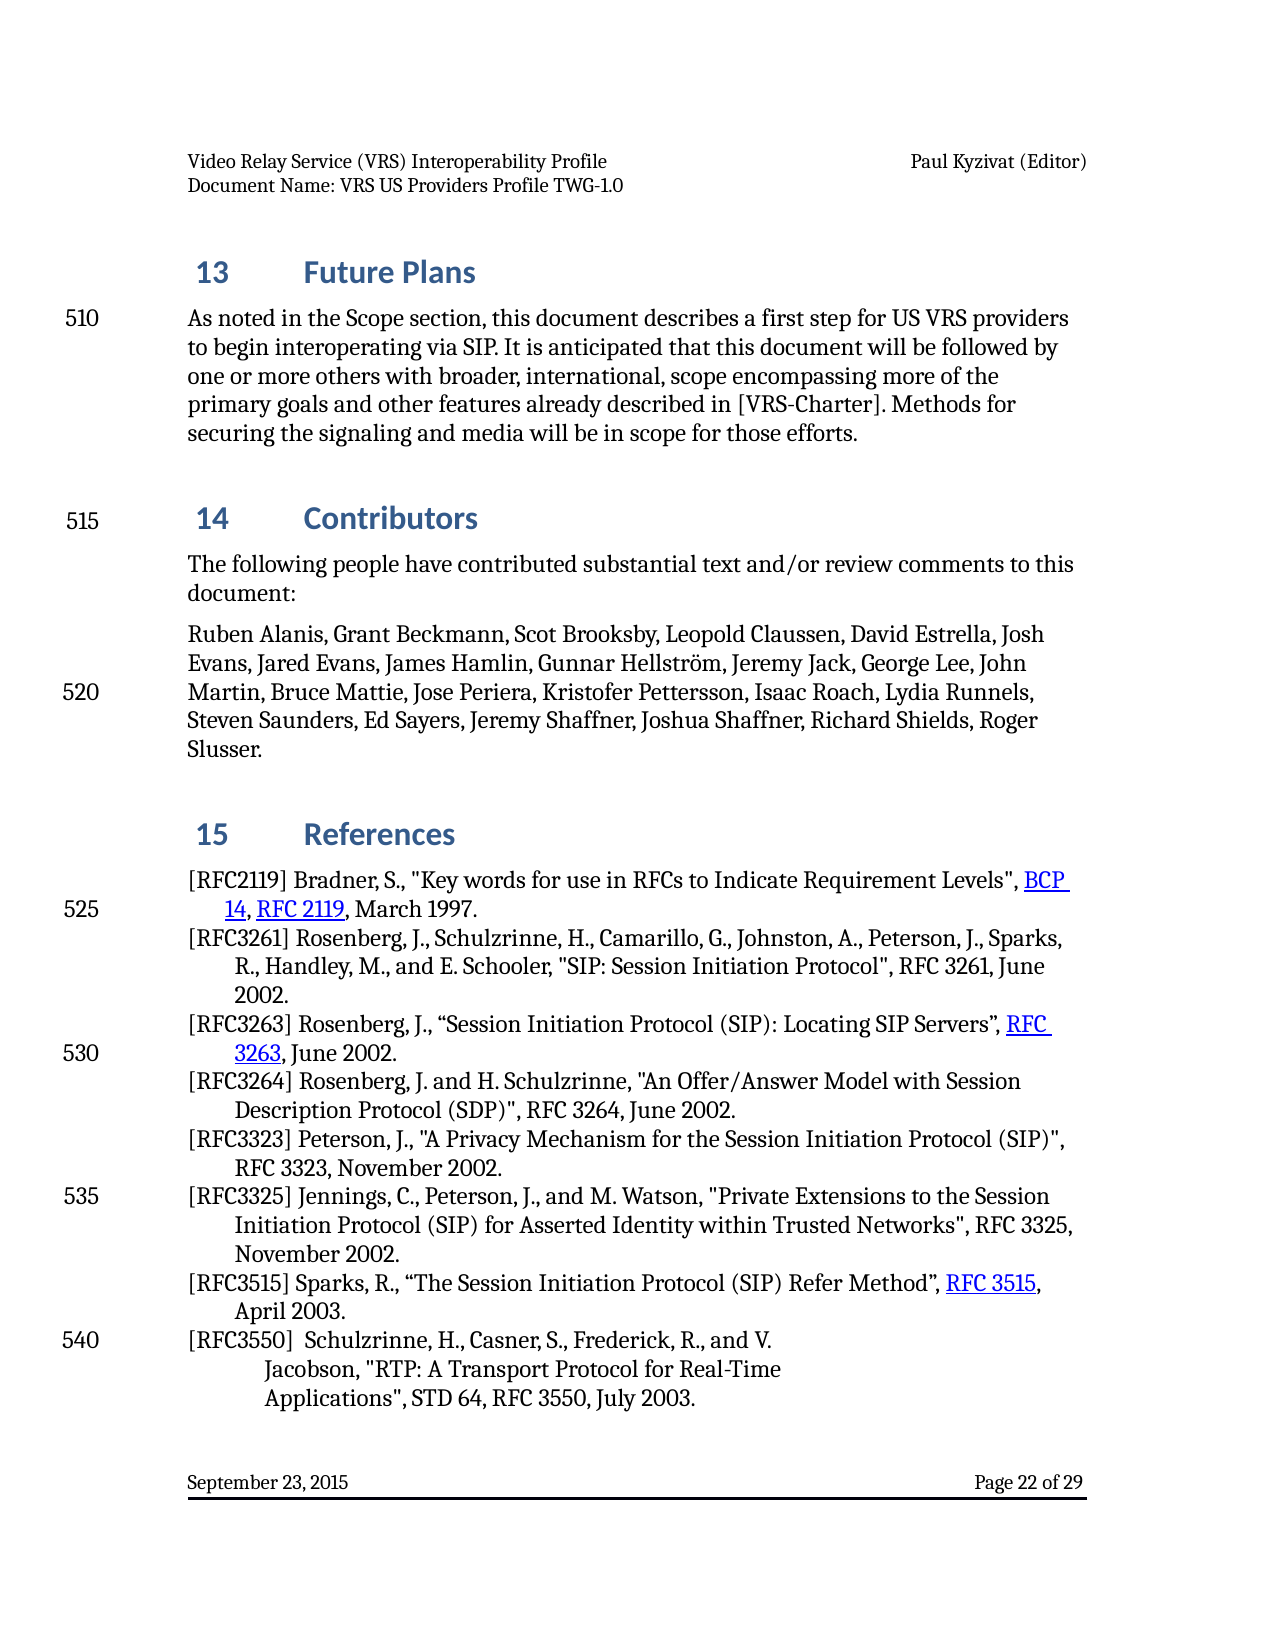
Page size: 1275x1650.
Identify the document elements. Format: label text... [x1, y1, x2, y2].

text [RFC3550] Schulzrinne, H., Casner, S., Frederick, R., and V. [187, 1326, 1087, 1355]
text [RFC3325] Jennings, C., Peterson, J., and M. Watson, "Private Extensions to the Session Initiation Protocol (SIP) for Asserted Identity within Trusted Networks", RFC 3325, November 2002. [187, 1182, 1087, 1268]
text The following people have contributed substantial text and/or review comments to this document: [187, 550, 1087, 607]
text [RFC3323] Peterson, J., "A Privacy Mechanism for the Session Initiation Protocol (SIP)", RFC 3323, November 2002. [187, 1125, 1087, 1182]
subtitle References [187, 813, 1087, 854]
text Ruben Alanis, Grant Beckmann, Scot Brooksby, Leopold Claussen, David Estrella, Josh Evans, Jared Evans, James Hamlin, Gunnar Hellström, Jeremy Jack, George Lee, John Martin, Bruce Mattie, Jose Periera, Kristofer Pettersson, Isaac Roach, Lydia Runnels, Steven Saunders, Ed Sayers, Jeremy Shaffner, Joshua Shaffner, Richard Shields, Roger Slusser. [187, 620, 1087, 764]
text [RFC2119] Bradner, S., "Key words for use in RFCs to Indicate Requirement Levels", BCP 14, RFC 2119, March 1997. [187, 866, 1087, 923]
text [RFC3263] Rosenberg, J., “Session Initiation Protocol (SIP): Locating SIP Servers”, RFC 3263, June 2002. [187, 1010, 1087, 1067]
text [RFC3515] Sparks, R., “The Session Initiation Protocol (SIP) Refer Method”, RFC 3515, April 2003. [187, 1268, 1087, 1326]
text As noted in the Scope section, this document describes a first step for US VRS providers to begin interoperating via SIP. It is anticipated that this document will be followed by one or more others with broader, international, scope encompassing more of the primary goals and other features already described in [VRS-Charter]. Methods for securing the signaling and media will be in scope for those efforts. [187, 304, 1087, 448]
text Applications", STD 64, RFC 3550, July 2003. [187, 1383, 1087, 1412]
subtitle Future Plans [187, 251, 1087, 292]
text [RFC3264] Rosenberg, J. and H. Schulzrinne, "An Offer/Answer Model with Session Description Protocol (SDP)", RFC 3264, June 2002. [187, 1067, 1087, 1125]
text [RFC3261] Rosenberg, J., Schulzrinne, H., Camarillo, G., Johnston, A., Peterson, J., Sparks, R., Handley, M., and E. Schooler, "SIP: Session Initiation Protocol", RFC 3261, June 2002. [187, 923, 1087, 1010]
text Jacobson, "RTP: A Transport Protocol for Real-Time [187, 1355, 1087, 1383]
subtitle Contributors [187, 497, 1087, 538]
